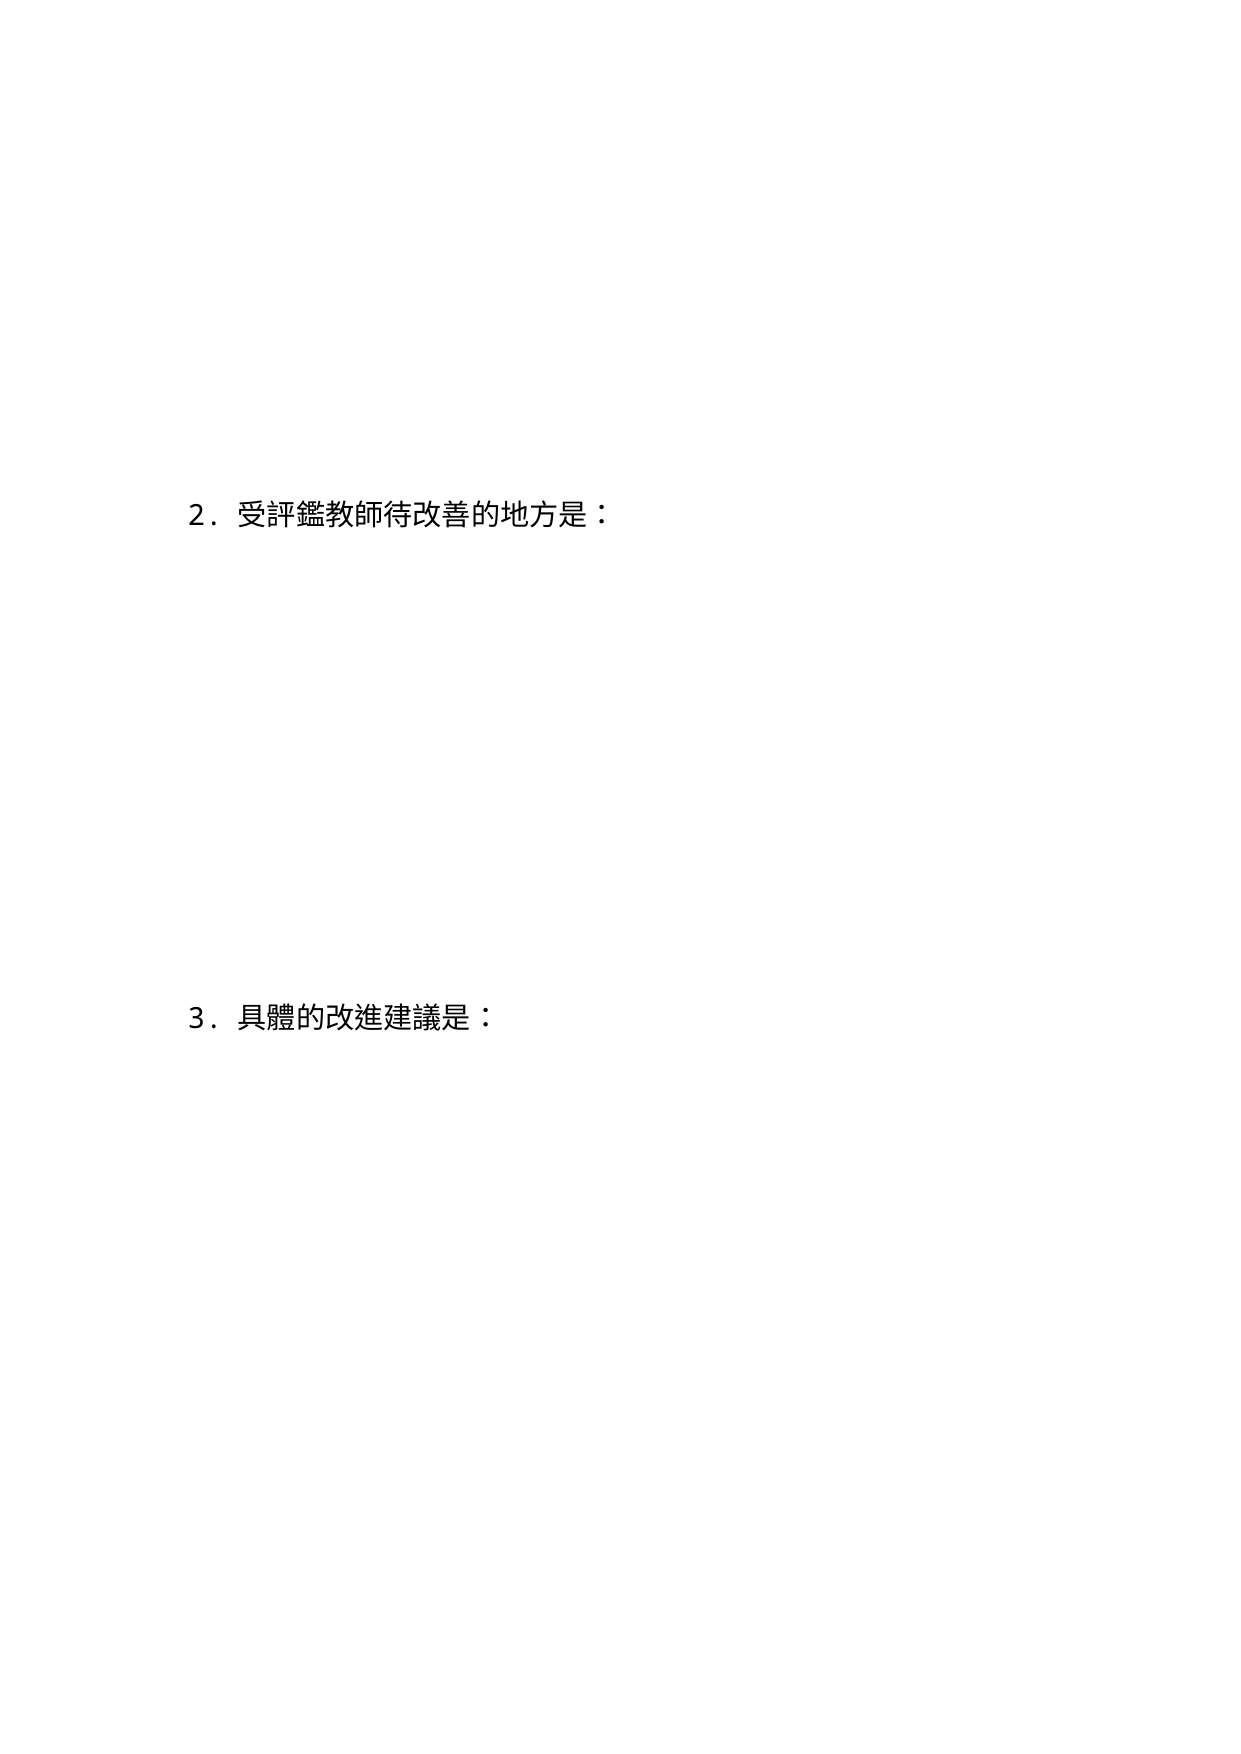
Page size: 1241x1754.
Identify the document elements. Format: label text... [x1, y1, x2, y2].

list 具體的改進建議是： [187, 972, 1055, 1034]
list 受評鑑教師待改善的地方是： [187, 471, 1055, 534]
